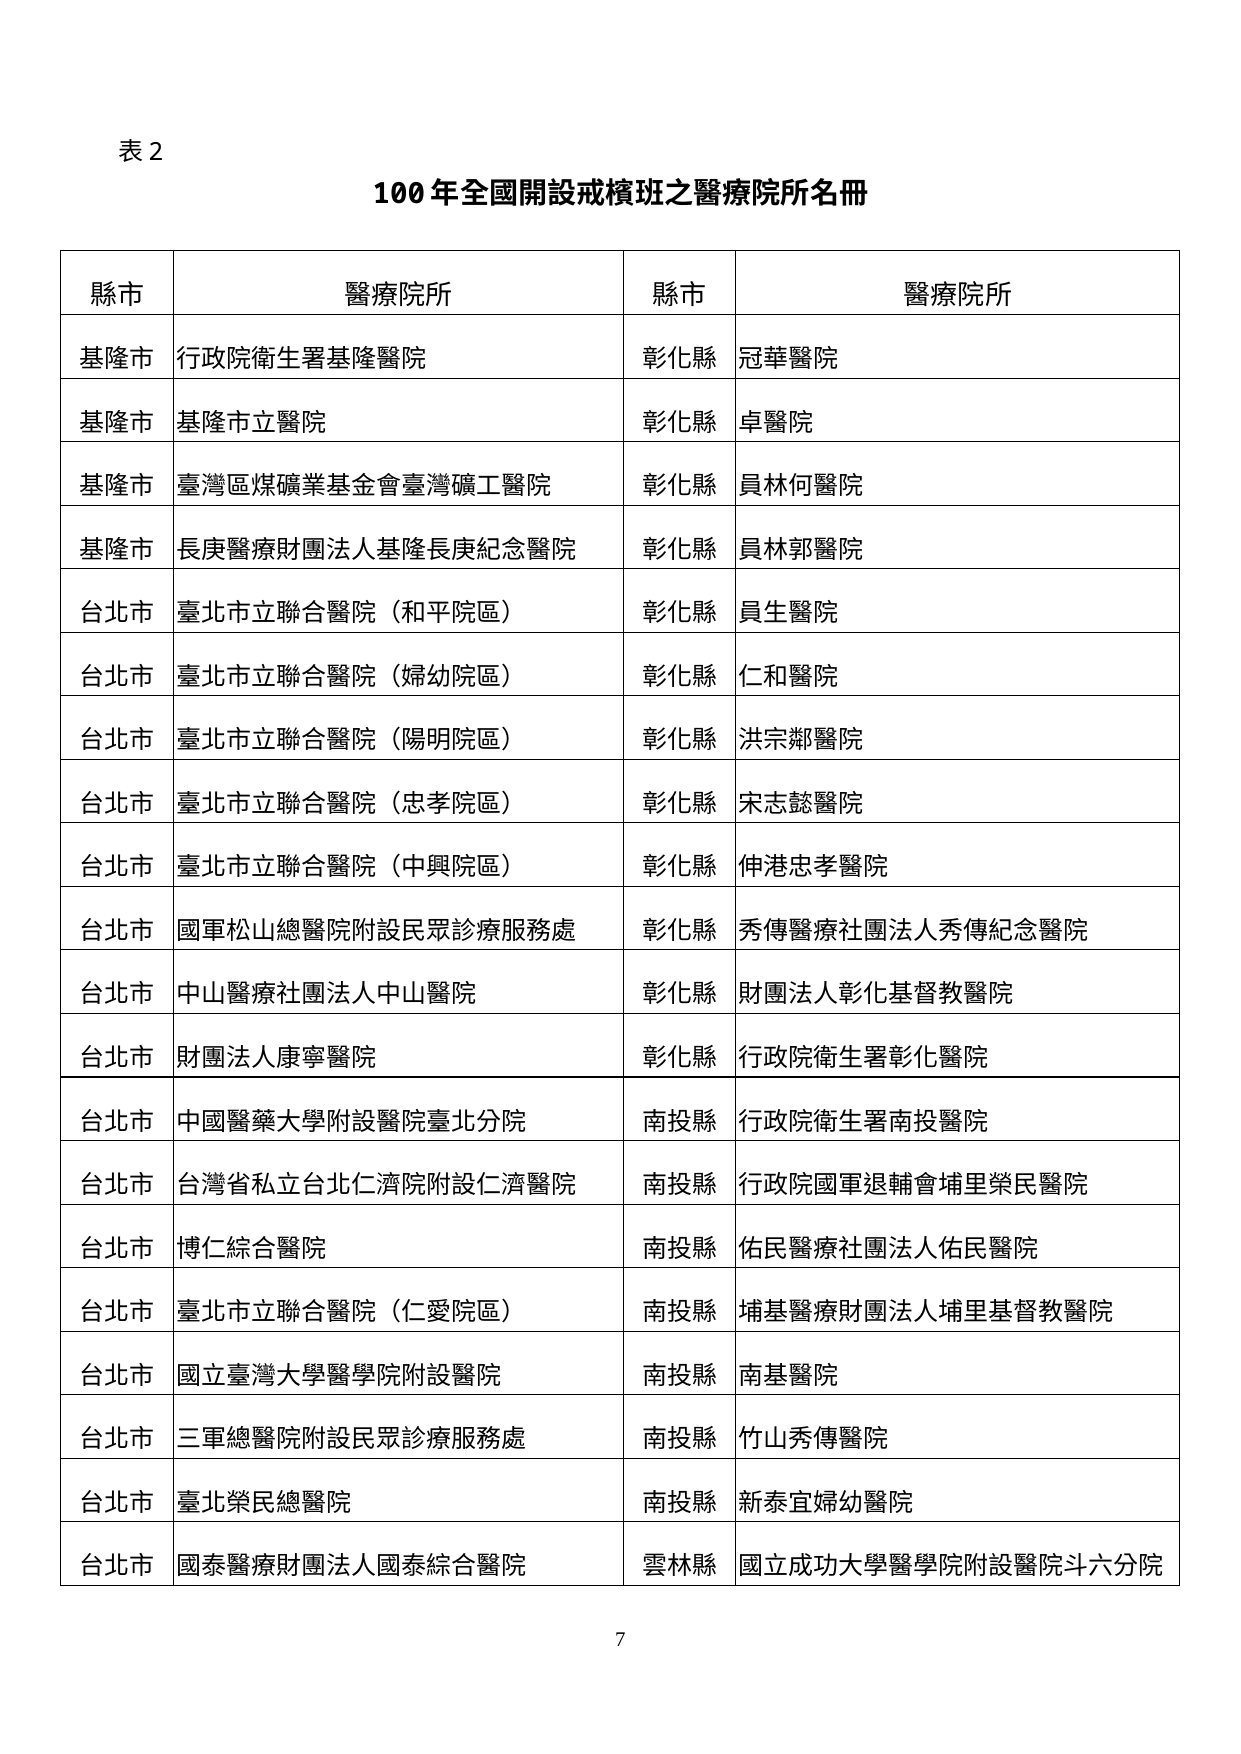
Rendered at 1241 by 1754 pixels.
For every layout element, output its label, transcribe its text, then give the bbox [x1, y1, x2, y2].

table_cell 台北市 [61, 760, 173, 822]
table_cell 彰化縣 [624, 442, 735, 504]
table_cell 彰化縣 [624, 569, 735, 632]
table_cell 國立臺灣大學醫學院附設醫院 [174, 1332, 623, 1394]
table_cell 台北市 [61, 950, 173, 1013]
table_cell 臺北榮民總醫院 [174, 1459, 623, 1521]
table_cell 基隆市 [61, 315, 173, 377]
table_cell 行政院國軍退輔會埔里榮民醫院 [736, 1141, 1179, 1203]
table_cell 台北市 [61, 1522, 173, 1585]
table_cell 台北市 [61, 1014, 173, 1076]
table_cell 彰化縣 [624, 760, 735, 822]
table_cell 佑民醫療社團法人佑民醫院 [736, 1205, 1179, 1267]
table_cell 南基醫院 [736, 1332, 1179, 1394]
table_cell 洪宗鄰醫院 [736, 696, 1179, 759]
table_cell 臺北市立聯合醫院（中興院區） [174, 823, 623, 886]
table_cell 國軍松山總醫院附設民眾診療服務處 [174, 887, 623, 949]
table_cell 台北市 [61, 1332, 173, 1394]
table_cell 彰化縣 [624, 506, 735, 568]
table_cell 中國醫藥大學附設醫院臺北分院 [174, 1078, 623, 1140]
table_cell 新泰宜婦幼醫院 [736, 1459, 1179, 1521]
table_cell 冠華醫院 [736, 315, 1179, 377]
table_cell 南投縣 [624, 1395, 735, 1458]
table_cell 臺北市立聯合醫院（忠孝院區） [174, 760, 623, 822]
table_cell 卓醫院 [736, 379, 1179, 441]
table_cell 三軍總醫院附設民眾診療服務處 [174, 1395, 623, 1458]
table_cell 行政院衛生署彰化醫院 [736, 1014, 1179, 1076]
text 100年全國開設戒檳班之醫療院所名冊 [118, 170, 1122, 212]
table_cell 仁和醫院 [736, 633, 1179, 695]
table_cell 行政院衛生署基隆醫院 [174, 315, 623, 377]
table_cell 彰化縣 [624, 887, 735, 949]
table_cell 南投縣 [624, 1205, 735, 1267]
table_cell 博仁綜合醫院 [174, 1205, 623, 1267]
table_cell 員林郭醫院 [736, 506, 1179, 568]
table_cell 台北市 [61, 823, 173, 886]
table_cell 埔基醫療財團法人埔里基督教醫院 [736, 1268, 1179, 1331]
table_cell 中山醫療社團法人中山醫院 [174, 950, 623, 1013]
table_cell 宋志懿醫院 [736, 760, 1179, 822]
table_header 醫療院所 [174, 251, 623, 314]
table_cell 臺北市立聯合醫院（陽明院區） [174, 696, 623, 759]
table_cell 台北市 [61, 1141, 173, 1203]
table_cell 基隆市 [61, 506, 173, 568]
table_cell 彰化縣 [624, 1014, 735, 1076]
table_cell 彰化縣 [624, 823, 735, 886]
table_cell 彰化縣 [624, 950, 735, 1013]
table_cell 雲林縣 [624, 1522, 735, 1585]
table_cell 員生醫院 [736, 569, 1179, 632]
table_header 縣市 [624, 251, 735, 314]
table_cell 國立成功大學醫學院附設醫院斗六分院 [736, 1522, 1179, 1585]
table_cell 行政院衛生署南投醫院 [736, 1078, 1179, 1140]
table_cell 秀傳醫療社團法人秀傳紀念醫院 [736, 887, 1179, 949]
table_cell 彰化縣 [624, 379, 735, 441]
table_cell 南投縣 [624, 1141, 735, 1203]
table_cell 彰化縣 [624, 696, 735, 759]
table_cell 台北市 [61, 569, 173, 632]
table_cell 台北市 [61, 1078, 173, 1140]
table_cell 南投縣 [624, 1332, 735, 1394]
table_cell 南投縣 [624, 1459, 735, 1521]
table_cell 臺北市立聯合醫院（仁愛院區） [174, 1268, 623, 1331]
table_cell 財團法人彰化基督教醫院 [736, 950, 1179, 1013]
table_cell 台北市 [61, 1459, 173, 1521]
table_cell 基隆市 [61, 442, 173, 504]
table_cell 員林何醫院 [736, 442, 1179, 504]
table_cell 彰化縣 [624, 315, 735, 377]
table_header 醫療院所 [736, 251, 1179, 314]
table_cell 伸港忠孝醫院 [736, 823, 1179, 886]
table_cell 基隆市立醫院 [174, 379, 623, 441]
table_cell 台北市 [61, 1268, 173, 1331]
table_cell 台北市 [61, 633, 173, 695]
table_cell 長庚醫療財團法人基隆長庚紀念醫院 [174, 506, 623, 568]
table_cell 臺北市立聯合醫院（婦幼院區） [174, 633, 623, 695]
table_cell 台北市 [61, 887, 173, 949]
table_cell 台灣省私立台北仁濟院附設仁濟醫院 [174, 1141, 623, 1203]
table_cell 臺灣區煤礦業基金會臺灣礦工醫院 [174, 442, 623, 504]
table_header 縣市 [61, 251, 173, 314]
table_cell 基隆市 [61, 379, 173, 441]
table_cell 台北市 [61, 696, 173, 759]
table_cell 台北市 [61, 1205, 173, 1267]
table_cell 臺北市立聯合醫院（和平院區） [174, 569, 623, 632]
table_cell 南投縣 [624, 1268, 735, 1331]
table_cell 台北市 [61, 1395, 173, 1458]
table_cell 彰化縣 [624, 633, 735, 695]
text 表2 [118, 108, 1122, 170]
table_cell 財團法人康寧醫院 [174, 1014, 623, 1076]
table_cell 國泰醫療財團法人國泰綜合醫院 [174, 1522, 623, 1585]
table_cell 竹山秀傳醫院 [736, 1395, 1179, 1458]
table_cell 南投縣 [624, 1078, 735, 1140]
